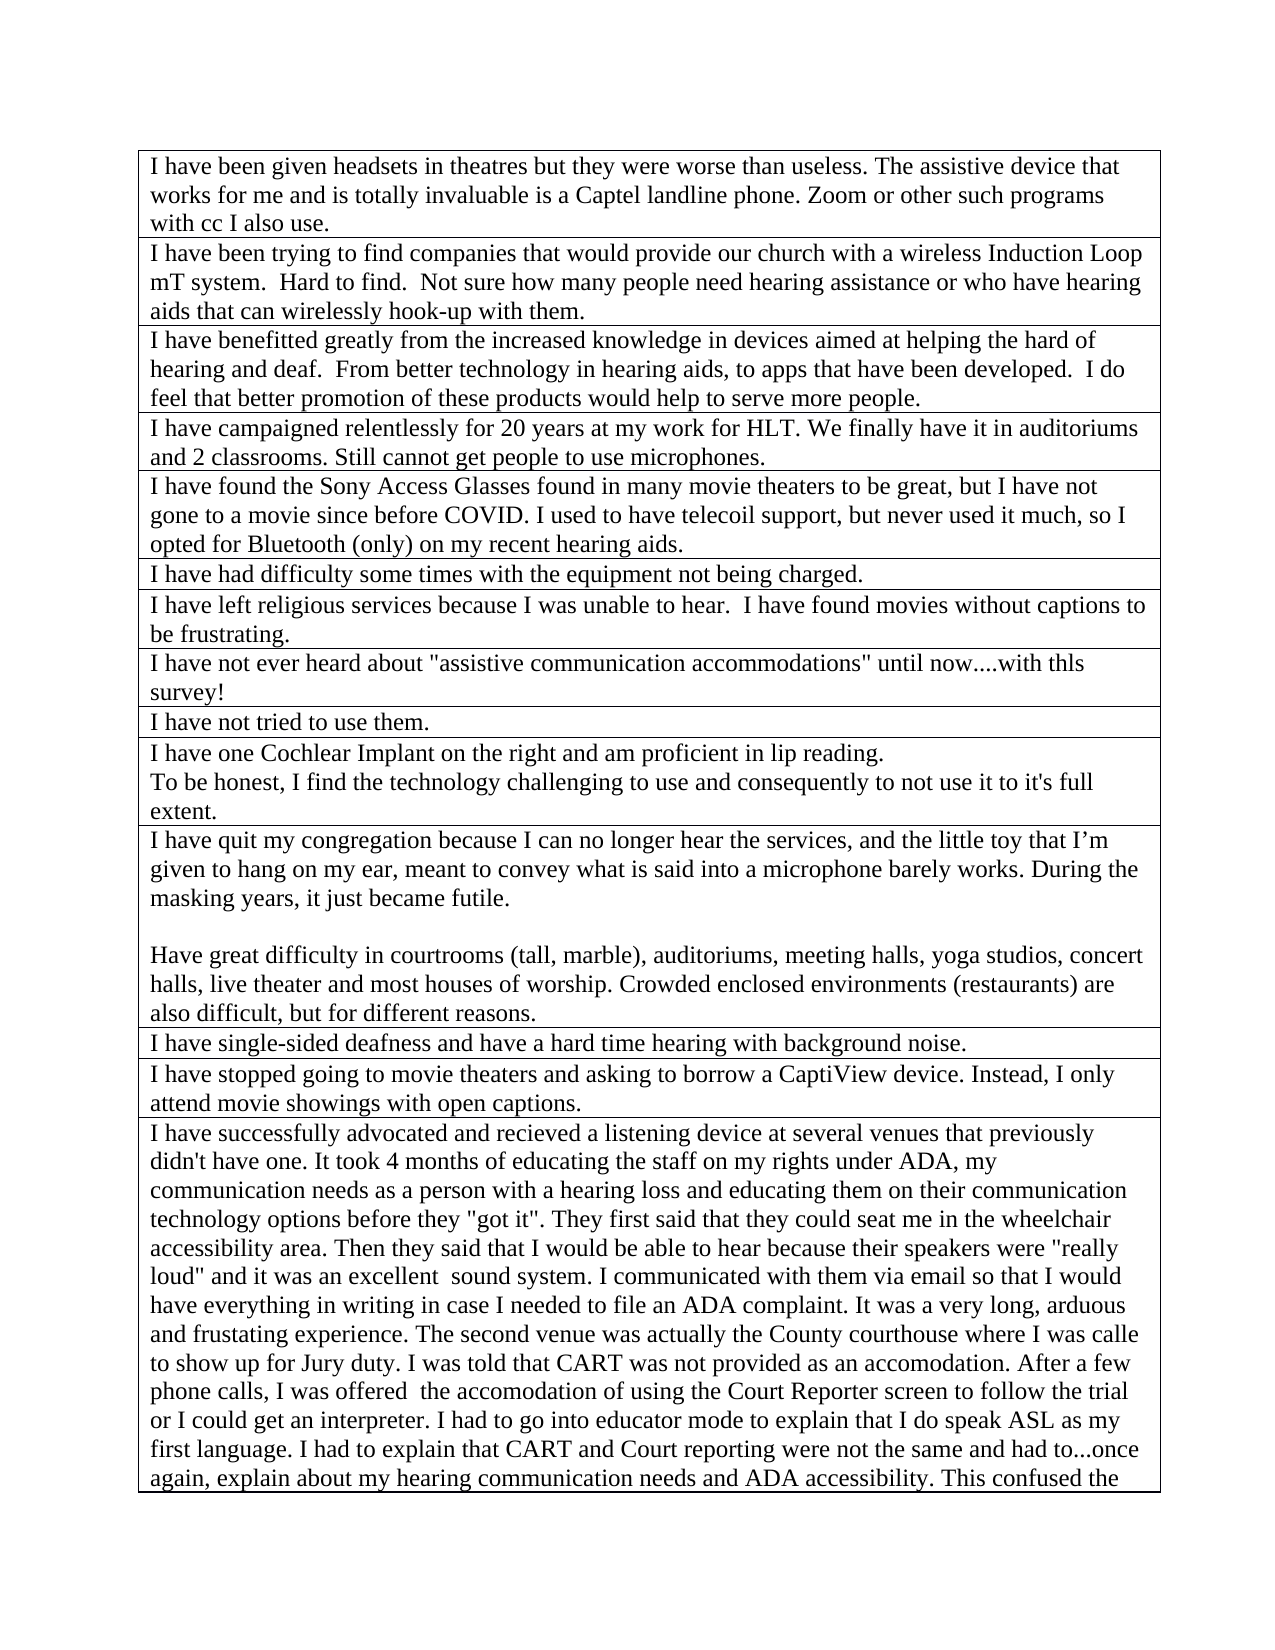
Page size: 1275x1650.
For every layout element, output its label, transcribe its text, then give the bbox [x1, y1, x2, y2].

table_cell I have successfully advocated and recieved a listening device at several venues that previously didn't have one. It took 4 months of educating the staff on my rights under ADA, my communication needs as a person with a hearing loss and educating them on their communication technology options before they "got it". They first said that they could seat me in the wheelchair accessibility area. Then they said that I would be able to hear because their speakers were "really loud" and it was an excellent sound system. I communicated with them via email so that I would have everything in writing in case I needed to file an ADA complaint. It was a very long, arduous and frustating experience. The second venue was actually the County courthouse where I was calle to show up for Jury duty. I was told that CART was not provided as an accomodation. After a few phone calls, I was offered the accomodation of using the Court Reporter screen to follow the trial or I could get an interpreter. I had to go into educator mode to explain that I do speak ASL as my first language. I had to explain that CART and Court reporting were not the same and had to...once again, explain about my hearing communication needs and ADA accessibility. This confused the [139, 1118, 1160, 1491]
table_cell I have been given headsets in theatres but they were worse than useless. The assistive device that works for me and is totally invaluable is a Captel landline phone. Zoom or other such programs with cc I also use. [139, 151, 1160, 237]
table_cell I have stopped going to movie theaters and asking to borrow a CaptiView device. Instead, I only attend movie showings with open captions. [139, 1059, 1160, 1117]
table_cell I have found the Sony Access Glasses found in many movie theaters to be great, but I have not gone to a movie since before COVID. I used to have telecoil support, but never used it much, so I opted for Bluetooth (only) on my recent hearing aids. [139, 471, 1160, 558]
table_cell I have had difficulty some times with the equipment not being charged. [139, 559, 1160, 589]
table_cell I have one Cochlear Implant on the right and am proficient in lip reading. To be honest, I find the technology challenging to use and consequently to not use it to it's full extent. [139, 738, 1160, 824]
table_cell I have quit my congregation because I can no longer hear the services, and the little toy that I’m given to hang on my ear, meant to convey what is said into a microphone barely works. During the masking years, it just became futile. Have great difficulty in courtrooms (tall, marble), auditoriums, meeting halls, yoga studios, concert halls, live theater and most houses of worship. Crowded enclosed environments (restaurants) are also difficult, but for different reasons. [139, 826, 1160, 1027]
table_cell I have campaigned relentlessly for 20 years at my work for HLT. We finally have it in auditoriums and 2 classrooms. Still cannot get people to use microphones. [139, 413, 1160, 470]
table_cell I have benefitted greatly from the increased knowledge in devices aimed at helping the hard of hearing and deaf. From better technology in hearing aids, to apps that have been developed. I do feel that better promotion of these products would help to serve more people. [139, 326, 1160, 412]
table_cell I have not tried to use them. [139, 707, 1160, 737]
table_cell I have not ever heard about "assistive communication accommodations" until now....with thls survey! [139, 649, 1160, 706]
table_cell I have been trying to find companies that would provide our church with a wireless Induction Loop mT system. Hard to find. Not sure how many people need hearing assistance or who have hearing aids that can wirelessly hook-up with them. [139, 238, 1160, 324]
table_cell I have single-sided deafness and have a hard time hearing with background noise. [139, 1028, 1160, 1058]
table_cell I have left religious services because I was unable to hear. I have found movies without captions to be frustrating. [139, 590, 1160, 647]
